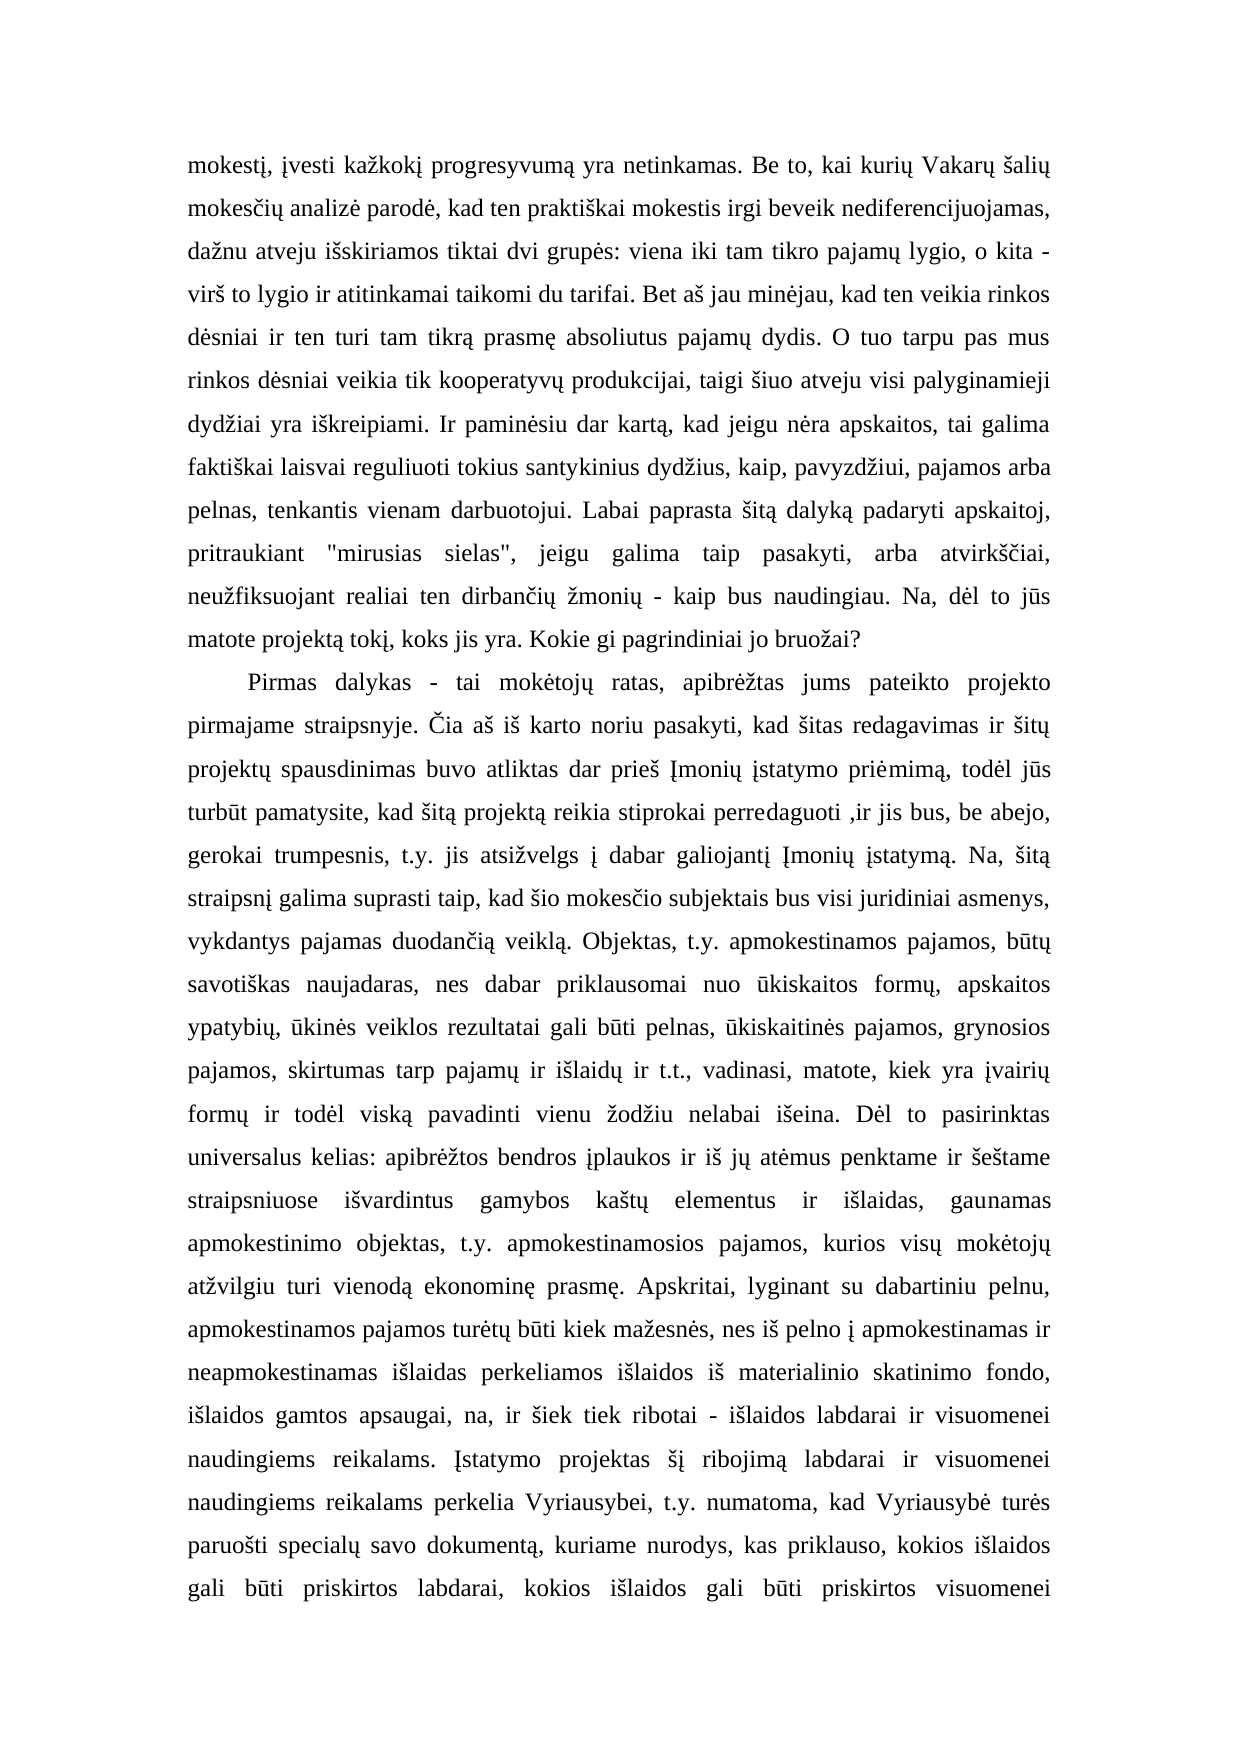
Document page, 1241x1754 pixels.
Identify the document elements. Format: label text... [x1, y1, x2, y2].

text mokestį, įvesti kažkokį prog­resyvumą yra netinkamas. Be to, kai kurių Vakarų šalių mokesčių analizė parodė, kad ten praktiškai mokestis irgi beveik nediferencijuojamas, dažnu atveju išskiriamos tiktai dvi grupės: viena iki tam tikro pajamų lygio, o kita - virš to lygio ir atitinkamai taikomi du tarifai. Bet aš jau minėjau, kad ten veikia rinkos dėsniai ir ten turi tam tikrą prasmę absoliutus pajamų dydis. O tuo tarpu pas mus rinkos dėsniai veikia tik kooperatyvų produkcijai, taigi šiuo atveju visi palyginamieji dydžiai yra iškreipiami. Ir paminėsiu dar kartą, kad jeigu nėra apskaitos, tai galima faktiškai laisvai reguliuoti tokius santy­kinius dydžius, kaip, pavyzdžiui, pajamos arba pelnas, tenkantis vienam dar­buotojui. Labai paprasta šitą dalyką padaryti apskaitoj, pritraukiant "miru­sias sielas", jeigu galima taip pasakyti, arba atvirkščiai, neužfiksuojant realiai ten dirbančių žmonių - kaip bus naudingiau. Na, dėl to jūs matote projektą tokį, koks jis yra. Kokie gi pagrindiniai jo bruožai? [187, 150, 1051, 653]
text Pirmas dalykas - tai mokėtojų ratas, apibrėžtas jums pateikto projekto pirmajame straipsnyje. Čia aš iš karto noriu pasakyti, kad šitas redagavimas ir šitų projektų spausdinimas buvo atliktas dar prieš Įmonių įstatymo priė­mimą, todėl jūs turbūt pamatysite, kad šitą projektą reikia stiprokai perre­daguoti ,ir jis bus, be abejo, gerokai trumpesnis, t.y. jis atsižvelgs į dabar galiojantį Įmonių įstatymą. Na, šitą straipsnį galima suprasti taip, kad šio mokesčio subjektais bus visi juridiniai asmenys, vykdantys pajamas duodan­čią veiklą. Objektas, t.y. apmokestinamos pajamos, būtų savotiškas naujadaras, nes dabar priklausomai nuo ūkiskaitos formų, apskaitos ypatybių, ūki­nės veiklos rezultatai gali būti pelnas, ūkiskaitinės pajamos, grynosios pajamos, skirtumas tarp pajamų ir išlaidų ir t.t., vadinasi, matote, kiek yra įvairių formų ir todėl viską pavadinti vienu žodžiu nelabai išeina. Dėl to pasirinktas universalus kelias: apibrėžtos bendros įplaukos ir iš jų atėmus penktame ir šeštame straipsniuose išvardintus gamybos kaštų elementus ir išlaidas, gau­namas apmokestinimo objektas, t.y. apmokestinamosios pajamos, kurios visų mokėtojų atžvilgiu turi vienodą ekonominę prasmę. Apskritai, lyginant su dabartiniu pelnu, apmokestinamos pajamos turėtų būti kiek mažesnės, nes iš pelno į apmokestinamas ir neapmokestinamas išlaidas perkeliamos išlaidos iš materialinio skatinimo fondo, išlaidos gamtos apsaugai, na, ir šiek tiek ribotai - išlaidos labdarai ir visuomenei naudingiems reikalams. Įstatymo projektas šį ribojimą labdarai ir visuomenei naudingiems reikalams perkelia Vyriausybei, t.y. numatoma, kad Vyriausybė turės paruošti specialų savo dokumentą, kuriame nurodys, kas priklauso, kokios išlaidos gali būti pris­kirtos labdarai, kokios išlaidos gali būti priskirtos visuomenei [187, 667, 1051, 1602]
